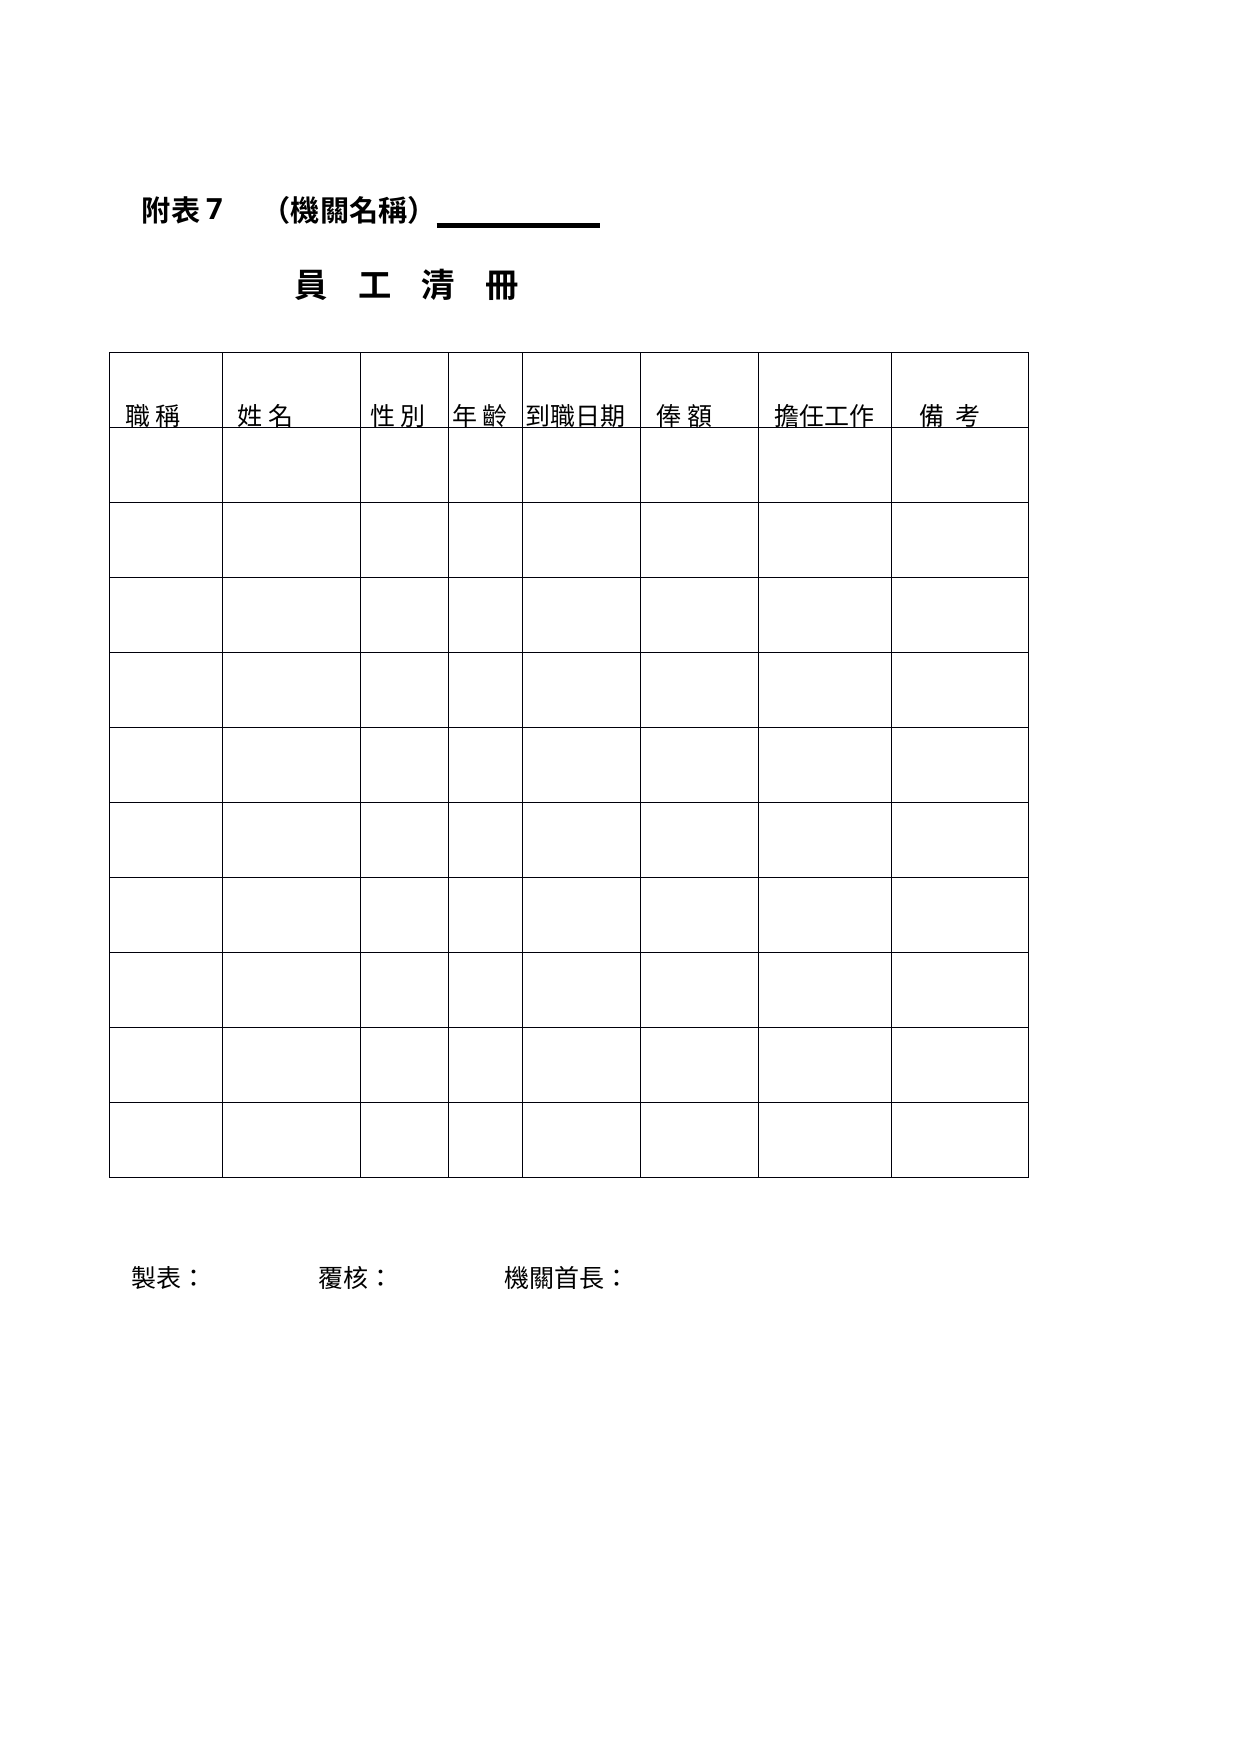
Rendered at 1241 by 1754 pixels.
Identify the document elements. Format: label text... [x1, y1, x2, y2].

table_cell [523, 953, 640, 1027]
table_header 俸 額 [641, 353, 758, 427]
table_cell [892, 1103, 1028, 1177]
table_cell [361, 878, 448, 952]
table_cell [361, 728, 448, 802]
table_cell [641, 1028, 758, 1102]
table_cell [110, 1103, 222, 1177]
table_cell [361, 428, 448, 502]
table_cell [759, 953, 891, 1027]
table_header 備 考 [892, 353, 1028, 427]
table_header 擔任工作 [759, 353, 891, 427]
table_cell [361, 653, 448, 727]
table_cell [361, 953, 448, 1027]
table_cell [110, 653, 222, 727]
table_cell [759, 503, 891, 577]
table_cell [449, 653, 522, 727]
table_cell [361, 803, 448, 877]
table_cell [110, 503, 222, 577]
table_cell [759, 578, 891, 652]
table_cell [892, 428, 1028, 502]
table_cell [361, 578, 448, 652]
table_cell [759, 1028, 891, 1102]
table_cell [641, 878, 758, 952]
table_header 性 別 [361, 353, 448, 427]
text 附表7 （機關名稱） [112, 164, 1153, 239]
table_cell [223, 653, 360, 727]
table_header 職 稱 [110, 353, 222, 427]
table_cell [892, 803, 1028, 877]
table_cell [523, 428, 640, 502]
table_cell [892, 1028, 1028, 1102]
table_cell [523, 1028, 640, 1102]
table_cell [523, 803, 640, 877]
table_cell [759, 878, 891, 952]
table_cell [759, 1103, 891, 1177]
table_cell [449, 578, 522, 652]
table_cell [523, 728, 640, 802]
table_cell [449, 1028, 522, 1102]
table_cell [223, 428, 360, 502]
table_cell [449, 728, 522, 802]
table_cell [892, 578, 1028, 652]
table_cell [759, 428, 891, 502]
table_cell [523, 653, 640, 727]
table_cell [892, 728, 1028, 802]
text 製表： 覆核： 機關首長： [131, 1252, 1153, 1289]
table_cell [892, 878, 1028, 952]
table_cell [641, 428, 758, 502]
table_cell [449, 878, 522, 952]
table_cell [449, 953, 522, 1027]
table_cell [361, 1028, 448, 1102]
table_cell [641, 953, 758, 1027]
table_cell [892, 953, 1028, 1027]
table_cell [759, 803, 891, 877]
table_cell [223, 878, 360, 952]
table_cell [641, 728, 758, 802]
table_cell [223, 1028, 360, 1102]
table_cell [523, 503, 640, 577]
table_header 到職日期 [523, 353, 640, 427]
table_cell [110, 878, 222, 952]
table_cell [641, 653, 758, 727]
table_cell [223, 1103, 360, 1177]
table_cell [523, 1103, 640, 1177]
table_cell [223, 953, 360, 1027]
table_cell [361, 503, 448, 577]
table_cell [110, 1028, 222, 1102]
table_cell [110, 953, 222, 1027]
table_cell [641, 578, 758, 652]
table_cell [110, 428, 222, 502]
table_cell [641, 803, 758, 877]
table_cell [223, 503, 360, 577]
table_cell [892, 653, 1028, 727]
table_cell [223, 803, 360, 877]
table_cell [523, 578, 640, 652]
table_cell [110, 728, 222, 802]
table_cell [361, 1103, 448, 1177]
text 員 工 清 冊 [112, 239, 1153, 314]
table_cell [759, 653, 891, 727]
table_cell [641, 503, 758, 577]
table_cell [641, 1103, 758, 1177]
table_cell [892, 503, 1028, 577]
table_cell [449, 803, 522, 877]
table_header 姓 名 [223, 353, 360, 427]
table_cell [223, 578, 360, 652]
table_cell [759, 728, 891, 802]
table_cell [110, 578, 222, 652]
table_header 年 齡 [449, 353, 522, 427]
table_cell [523, 878, 640, 952]
table_cell [223, 728, 360, 802]
table_cell [110, 803, 222, 877]
table_cell [449, 503, 522, 577]
table_cell [449, 1103, 522, 1177]
table_cell [449, 428, 522, 502]
